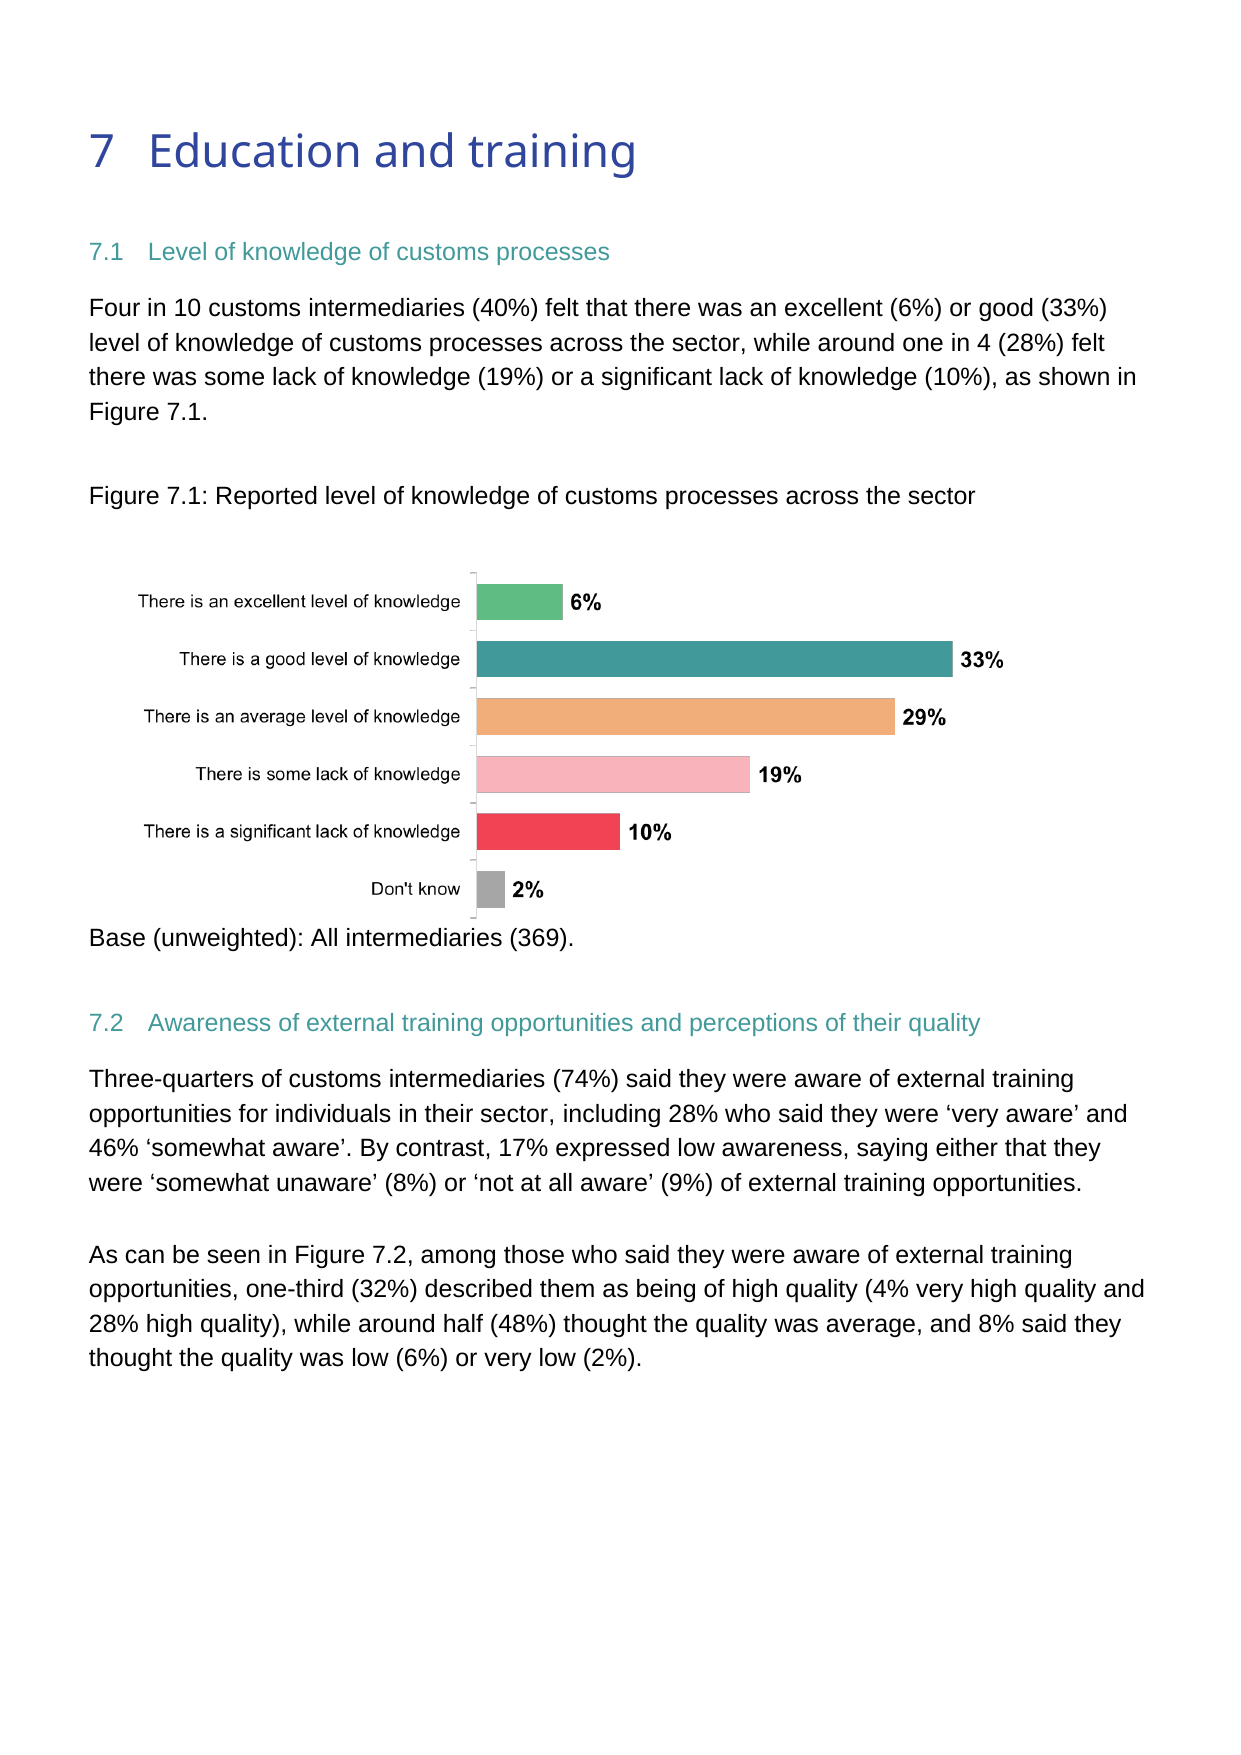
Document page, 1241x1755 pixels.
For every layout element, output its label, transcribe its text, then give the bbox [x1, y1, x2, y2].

text As can be seen in Figure 7.2, among those who said they were aware of external training opportunities, one-third (32%) described them as being of high quality (4% very high quality and 28% high quality), while around half (48%) thought the quality was average, and 8% said they thought the quality was low (6%) or very low (2%). [89, 1240, 1152, 1372]
subtitle Education and training [89, 118, 1152, 181]
text Figure 7.1: Reported level of knowledge of customs processes across the sector [89, 481, 1152, 510]
text Three-quarters of customs intermediaries (74%) said they were aware of external training opportunities for individuals in their sector, including 28% who said they were ‘very aware’ and 46% ‘somewhat aware’. By contrast, 17% expressed low awareness, saying either that they were ‘somewhat unaware’ (8%) or ‘not at all aware’ (9%) of external training opportunities. [89, 1064, 1152, 1197]
text Base (unweighted): All intermediaries (369). [89, 522, 1152, 952]
subtitle Awareness of external training opportunities and perceptions of their quality [89, 1008, 1152, 1037]
text Four in 10 customs intermediaries (40%) felt that there was an excellent (6%) or good (33%) level of knowledge of customs processes across the sector, while around one in 4 (28%) felt there was some lack of knowledge (19%) or a significant lack of knowledge (10%), as shown in Figure 7.1. [89, 293, 1152, 425]
subtitle Level of knowledge of customs processes [89, 237, 1152, 265]
